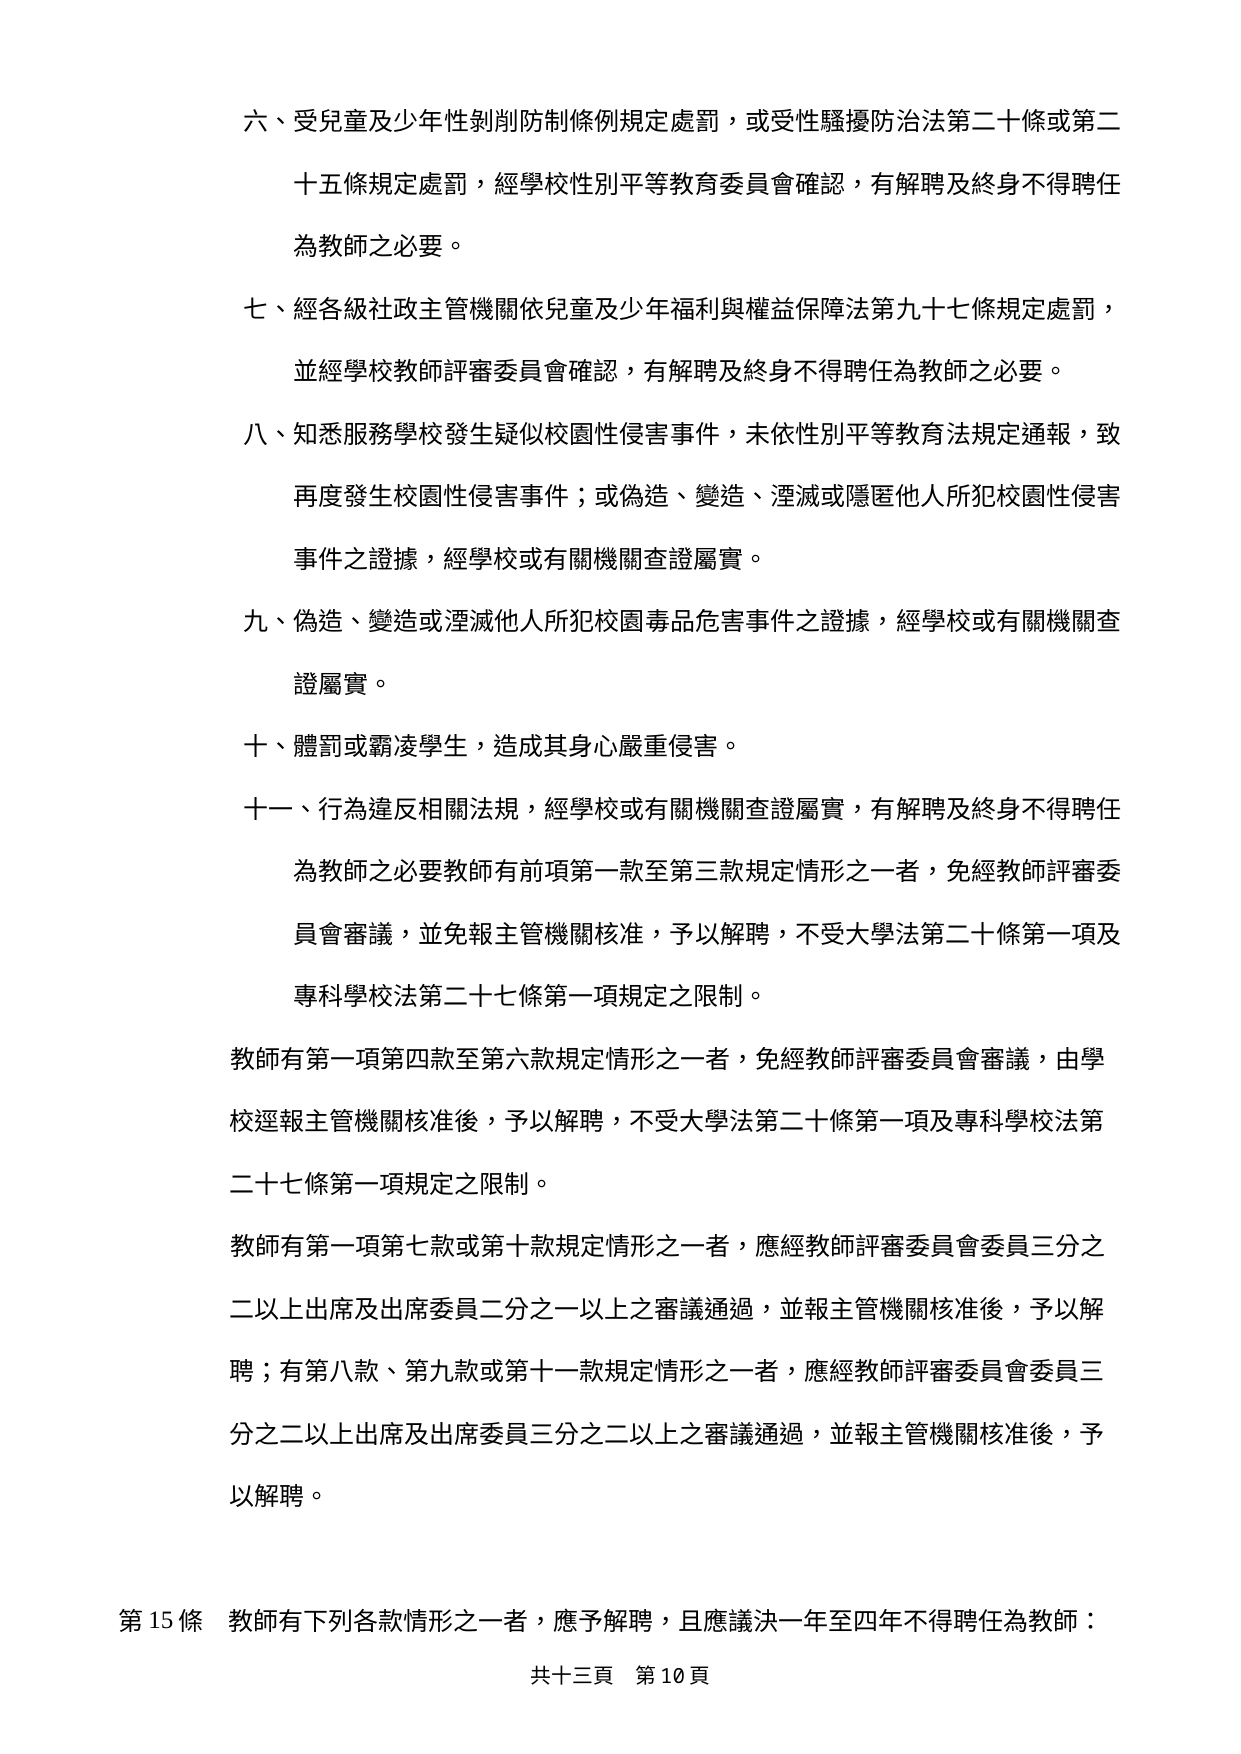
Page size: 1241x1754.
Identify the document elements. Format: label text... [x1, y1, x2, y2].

text 十一、行為違反相關法規，經學校或有關機關查證屬實，有解聘及終身不得聘任為教師之必要教師有前項第一款至第三款規定情形之一者，免經教師評審委員會審議，並免報主管機關核准，予以解聘，不受大學法第二十條第一項及專科學校法第二十七條第一項規定之限制。 [243, 766, 1122, 1016]
text 九、偽造、變造或湮滅他人所犯校園毒品危害事件之證據，經學校或有關機關查證屬實。 [243, 578, 1122, 703]
text 六、受兒童及少年性剝削防制條例規定處罰，或受性騷擾防治法第二十條或第二十五條規定處罰，經學校性別平等教育委員會確認，有解聘及終身不得聘任為教師之必要。 [243, 78, 1122, 266]
text 教師有第一項第四款至第六款規定情形之一者，免經教師評審委員會審議，由學校逕報主管機關核准後，予以解聘，不受大學法第二十條第一項及專科學校法第二十七條第一項規定之限制。 [229, 1016, 1122, 1203]
text 教師有第一項第七款或第十款規定情形之一者，應經教師評審委員會委員三分之二以上出席及出席委員二分之一以上之審議通過，並報主管機關核准後，予以解聘；有第八款、第九款或第十一款規定情形之一者，應經教師評審委員會委員三分之二以上出席及出席委員三分之二以上之審議通過，並報主管機關核准後，予以解聘。 [229, 1203, 1122, 1516]
text 七、經各級社政主管機關依兒童及少年福利與權益保障法第九十七條規定處罰，並經學校教師評審委員會確認，有解聘及終身不得聘任為教師之必要。 [243, 266, 1122, 391]
text 十、體罰或霸凌學生，造成其身心嚴重侵害。 [243, 703, 1122, 766]
text 第15條 教師有下列各款情形之一者，應予解聘，且應議決一年至四年不得聘任為教師： [118, 1578, 1122, 1641]
text 八、知悉服務學校發生疑似校園性侵害事件，未依性別平等教育法規定通報，致再度發生校園性侵害事件；或偽造、變造、湮滅或隱匿他人所犯校園性侵害事件之證據，經學校或有關機關查證屬實。 [243, 391, 1122, 578]
